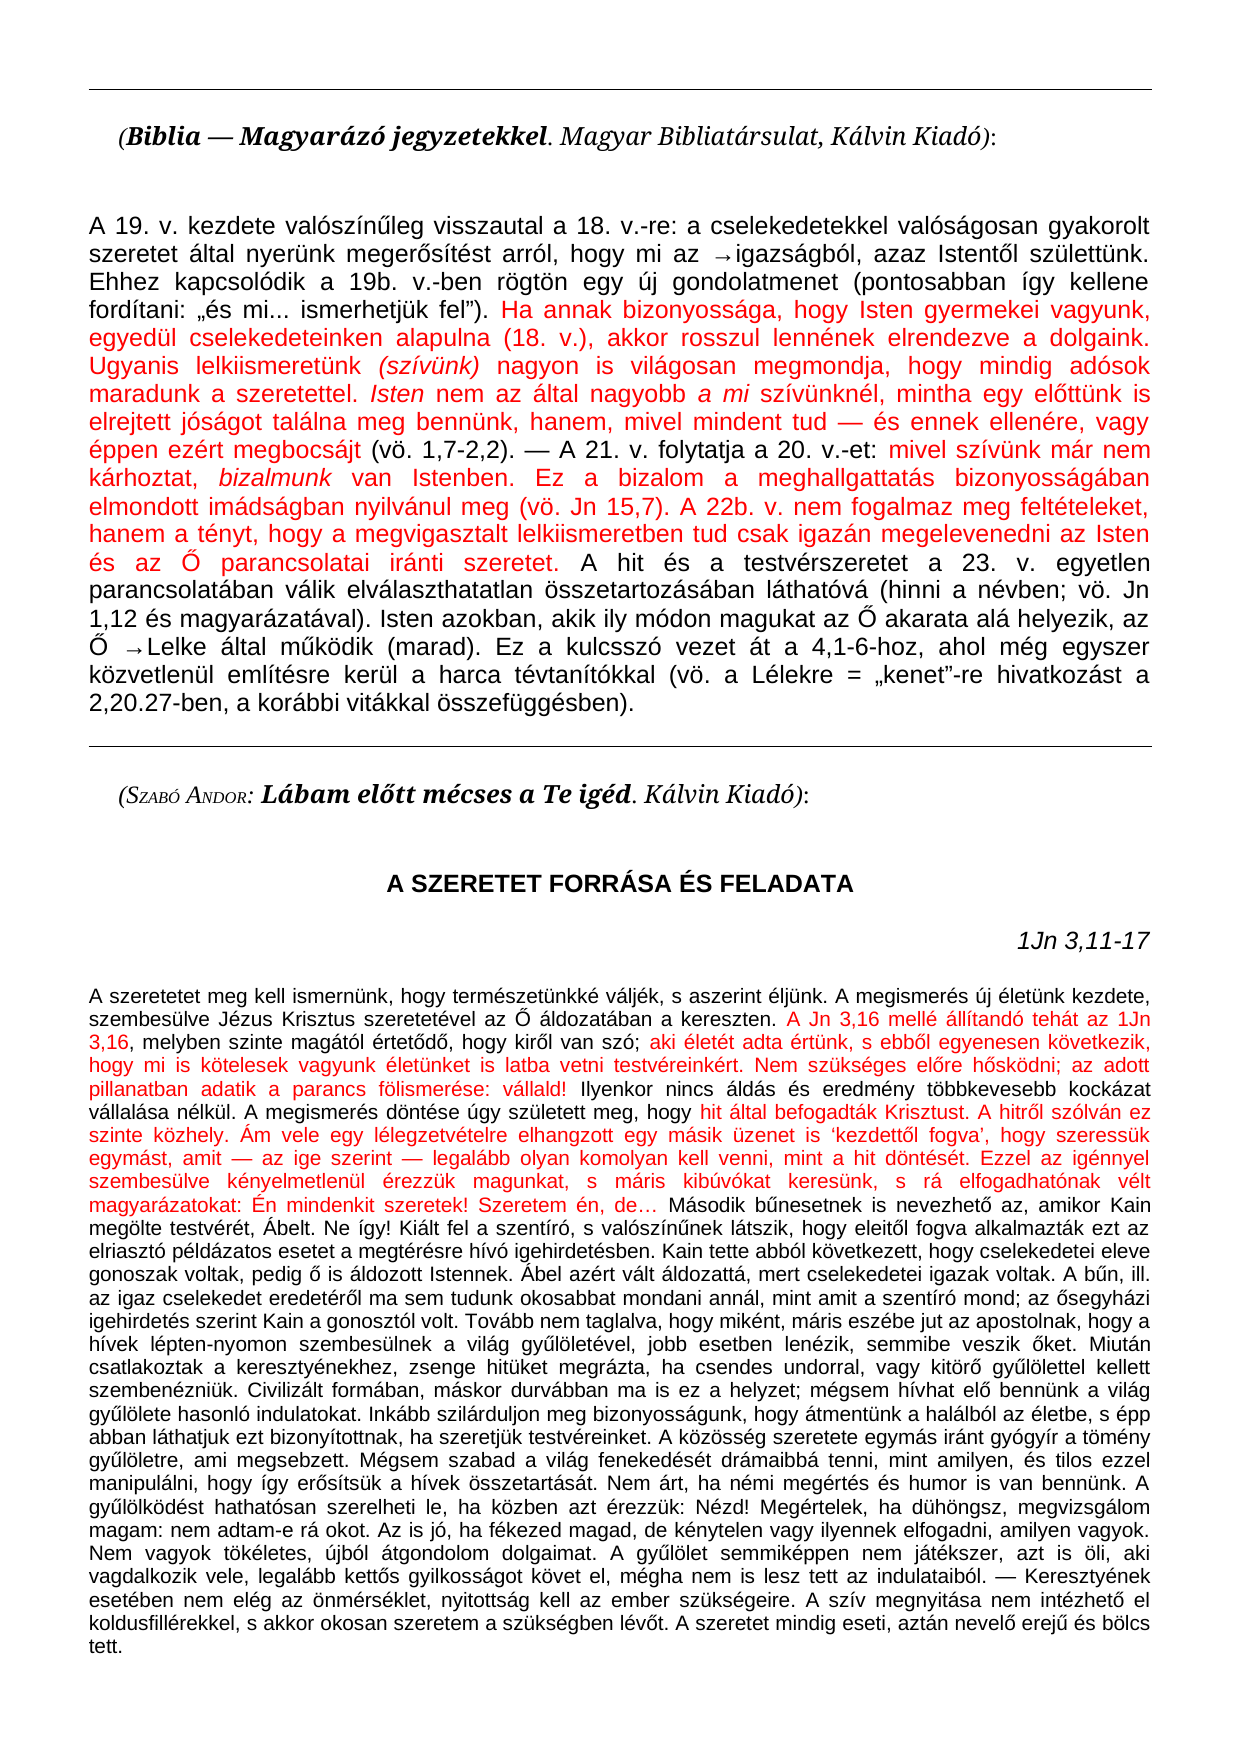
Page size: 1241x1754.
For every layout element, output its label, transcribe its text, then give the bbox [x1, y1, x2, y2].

text A SZERETET FORRÁSA ÉS FELADATA [88, 869, 1152, 897]
text (Szabó Andor: Lábam előtt mécses a Te igéd. Kálvin Kiadó): [88, 747, 1152, 840]
text A 19. v. kezdete valószínűleg visszautal a 18. v.-re: a cselekedetekkel valóságosan gyakorolt szeretet által nyerünk megerősítést arról, hogy mi az →igazságból, azaz Istentől születtünk. Ehhez kapcsolódik a 19b. v.-ben rögtön egy új gondolatmenet (pontosabban így kellene fordítani: „és mi... ismerhetjük fel”). Ha annak bizonyossága, hogy Isten gyermekei vagyunk, egyedül cselekedeteinken alapulna (18. v.), akkor rosszul lennének elrendezve a dolgaink. Ugyanis lelkiismeretünk (szívünk) nagyon is világosan megmondja, hogy mindig adósok maradunk a szeretettel. Isten nem az által nagyobb a mi szívünknél, mintha egy előttünk is elrejtett jóságot találna meg bennünk, hanem, mivel mindent tud ― és ennek ellenére, vagy éppen ezért megbocsájt (vö. 1,7-2,2). ― A 21. v. folytatja a 20. v.-et: mivel szívünk már nem kárhoztat, bizalmunk van Istenben. Ez a bizalom a meghallgattatás bizonyosságában elmondott imádságban nyilvánul meg (vö. Jn 15,7). A 22b. v. nem fogalmaz meg feltételeket, hanem a tényt, hogy a megvigasztalt lelkiismeretben tud csak igazán megelevenedni az Isten és az Ő parancsolatai iránti szeretet. A hit és a testvérszeretet a 23. v. egyetlen parancsolatában válik elválaszthatatlan összetartozásában láthatóvá (hinni a névben; vö. Jn 1,12 és magyarázatával). Isten azokban, akik ily módon magukat az Ő akarata alá helyezik, az Ő →Lelke által működik (marad). Ez a kulcsszó vezet át a 4,1-6-hoz, ahol még egyszer közvetlenül említésre kerül a harca tévtanítókkal (vö. a Lélekre = „kenet”-re hivatkozást a 2,20.27-ben, a korábbi vitákkal összefüggésben). [88, 212, 1152, 716]
text (Biblia — Magyarázó jegyzetekkel. Magyar Bibliatársulat, Kálvin Kiadó): [88, 90, 1152, 182]
text 1Jn 3,11-17 [88, 927, 1152, 955]
text A szeretetet meg kell ismernünk, hogy természetünkké váljék, s aszerint éljünk. A megismerés új életünk kezdete, szembesülve Jézus Krisztus szeretetével az Ő áldozatában a kereszten. A Jn 3,16 mellé állítandó tehát az 1Jn 3,16, melyben szinte magától értetődő, hogy kiről van szó; aki életét adta értünk, s ebből egyenesen következik, hogy mi is kötelesek vagyunk életünket is latba vetni testvéreinkért. Nem szükséges előre hősködni; az adott pillanatban adatik a parancs fölismerése: vállald! Ilyenkor nincs áldás és eredmény többkevesebb kockázat vállalása nélkül. A megismerés döntése úgy született meg, hogy hit által befogadták Krisztust. A hitről szólván ez szinte közhely. Ám vele egy lélegzetvételre elhangzott egy másik üzenet is ‘kezdettől fogva’, hogy szeressük egymást, amit — az ige szerint — legalább olyan komolyan kell venni, mint a hit döntését. Ezzel az igénnyel szembesülve kényelmetlenül érezzük magunkat, s máris kibúvókat keresünk, s rá elfogadhatónak vélt magyarázatokat: Én mindenkit szeretek! Szeretem én, de… Második bűnesetnek is nevezhető az, amikor Kain megölte testvérét, Ábelt. Ne így! Kiált fel a szentíró, s valószínűnek látszik, hogy eleitől fogva alkalmazták ezt az elriasztó példázatos esetet a megtérésre hívó igehirdetésben. Kain tette abból következett, hogy cselekedetei eleve gonoszak voltak, pedig ő is áldozott Istennek. Ábel azért vált áldozattá, mert cselekedetei igazak voltak. A bűn, ill. az igaz cselekedet eredetéről ma sem tudunk okosabbat mondani annál, mint amit a szentíró mond; az ősegyházi igehirdetés szerint Kain a gonosztól volt. Tovább nem taglalva, hogy miként, máris eszébe jut az apostolnak, hogy a hívek lépten-nyomon szembesülnek a világ gyűlöletével, jobb esetben lenézik, semmibe veszik őket. Miután csatlakoztak a keresztyénekhez, zsenge hitüket megrázta, ha csendes undorral, vagy kitörő gyűlölettel kellett szembenézniük. Civilizált formában, máskor durvábban ma is ez a helyzet; mégsem hívhat elő bennünk a világ gyűlölete hasonló indulatokat. Inkább szilárduljon meg bizonyosságunk, hogy átmentünk a halálból az életbe, s épp abban láthatjuk ezt bizonyítottnak, ha szeretjük testvéreinket. A közösség szeretete egymás iránt gyógyír a tömény gyűlöletre, ami megsebzett. Mégsem szabad a világ fenekedését drámaibbá tenni, mint amilyen, és tilos ezzel manipulálni, hogy így erősítsük a hívek összetartását. Nem árt, ha némi megértés és humor is van bennünk. A gyűlölködést hathatósan szerelheti le, ha közben azt érezzük: Nézd! Megértelek, ha dühöngsz, megvizsgálom magam: nem adtam‑e rá okot. Az is jó, ha fékezed magad, de kénytelen vagy ilyennek elfogadni, amilyen vagyok. Nem vagyok tökéletes, újból átgondolom dolgaimat. A gyűlölet semmiképpen nem játékszer, azt is öli, aki vagdalkozik vele, legalább kettős gyilkosságot követ el, mégha nem is lesz tett az indulataiból. — Keresztyének esetében nem elég az önmérséklet, nyitottság kell az ember szükségeire. A szív megnyitása nem intézhető el koldusfillérekkel, s akkor okosan szeretem a szükségben lévőt. A szeretet mindig eseti, aztán nevelő erejű és bölcs tett. [88, 984, 1152, 1658]
